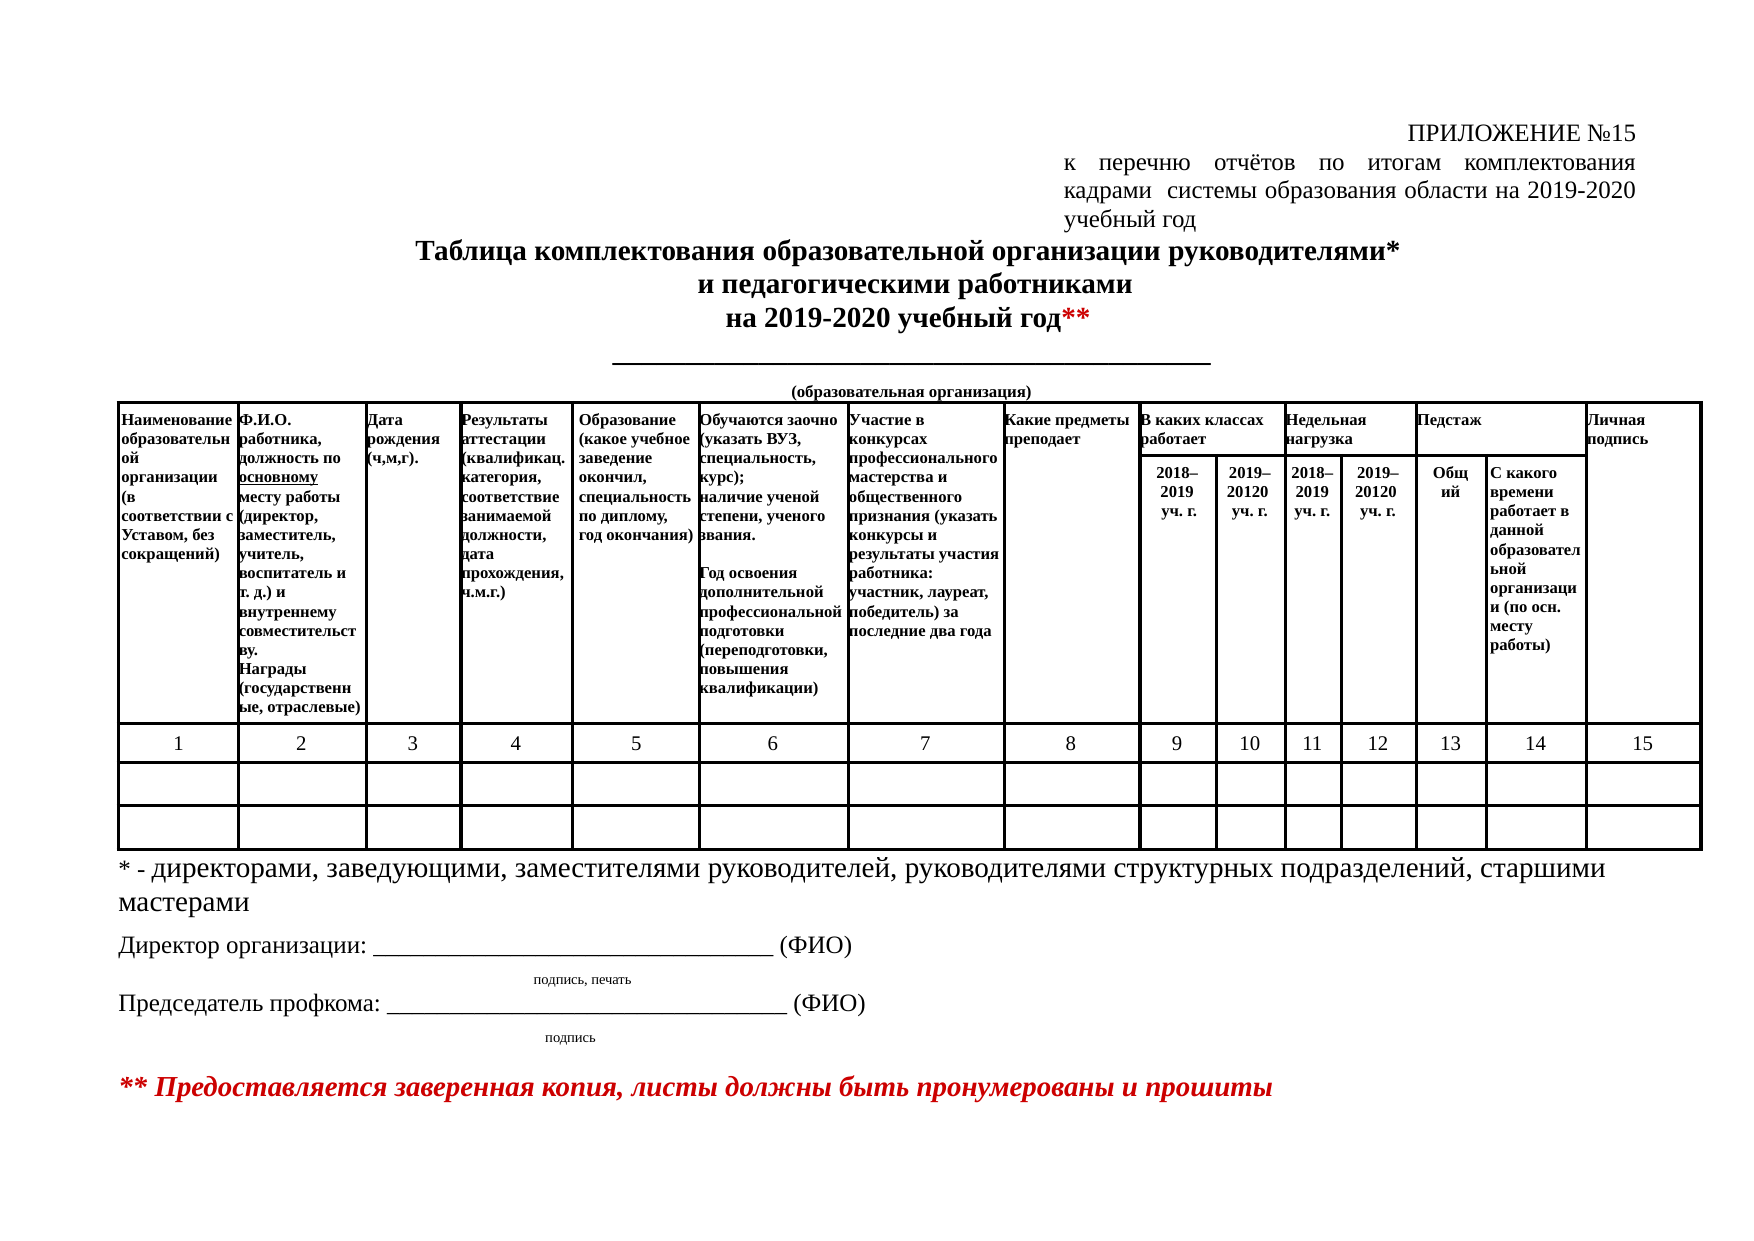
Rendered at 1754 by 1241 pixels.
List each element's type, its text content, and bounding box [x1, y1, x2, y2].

table_cell [120, 764, 237, 804]
table_cell 9 [1142, 725, 1215, 761]
table_cell 12 [1343, 725, 1415, 761]
table_cell [1142, 764, 1215, 804]
table_cell [1418, 764, 1485, 804]
table_cell [1287, 807, 1340, 847]
table_cell 6 [701, 725, 847, 761]
table_cell 13 [1418, 725, 1485, 761]
table_cell 1 [120, 725, 237, 761]
table_cell [850, 807, 1003, 847]
table_header Участие в конкурсах профессионального мастерства и общественного признания (указать конкурсы и результаты участия работника: участник, лауреат, победитель) за последние два года [850, 404, 1003, 722]
table_cell [1588, 764, 1699, 804]
table_cell [1343, 764, 1415, 804]
text _________________________________________ [117, 334, 1636, 367]
table_header В каких классах работает [1142, 404, 1284, 454]
table_cell Общий [1418, 457, 1485, 722]
table_cell [1142, 807, 1215, 847]
table_cell [1218, 764, 1284, 804]
table_cell [120, 807, 237, 847]
text и педагогическими работниками [117, 267, 1636, 300]
table_cell [1588, 807, 1699, 847]
table_header Дата рождения (ч,м,г). [368, 404, 459, 722]
table_header Обучаются заочно (указать ВУЗ, специальность, курс); наличие ученой степени, ученого звания. Год освоения дополнительной профессиональной подготовки (переподготовки, повышения квалификации) [701, 404, 847, 722]
table_header Наименование образовательной организации (в соответствии с Уставом, без сокращений) [120, 404, 237, 722]
table_cell [1006, 764, 1138, 804]
table_cell 8 [1006, 725, 1138, 761]
table_cell 2019– 20120 уч. г. [1218, 457, 1284, 722]
table_cell 10 [1218, 725, 1284, 761]
table_cell 7 [850, 725, 1003, 761]
table_cell [368, 807, 459, 847]
table_cell [368, 764, 459, 804]
text ПРИЛОЖЕНИЕ №15 [1062, 118, 1636, 147]
table_cell [1488, 764, 1585, 804]
table_cell [240, 807, 365, 847]
text Таблица комплектования образовательной организации руководителями* [117, 233, 1636, 267]
table_cell 2018– 2019 уч. г. [1287, 457, 1340, 722]
table_cell С какого времени работает в данной образовательной организации (по осн. месту работы) [1488, 457, 1585, 722]
table_cell 4 [463, 725, 571, 761]
table_cell 14 [1488, 725, 1585, 761]
table_cell 2 [240, 725, 365, 761]
text (образовательная организация) [117, 367, 1636, 401]
table_cell [574, 807, 698, 847]
table_cell [1418, 807, 1485, 847]
table_cell [701, 807, 847, 847]
table_cell [701, 764, 847, 804]
table_cell [1343, 807, 1415, 847]
table_cell [1218, 807, 1284, 847]
text к перечню отчётов по итогам комплектования кадрами системы образования области на 2019-2020 учебный год [1063, 147, 1636, 233]
table_cell [463, 807, 571, 847]
table_header Личная подпись [1588, 404, 1699, 722]
text ** Предоставляется заверенная копия, листы должны быть пронумерованы и прошиты [118, 1045, 1636, 1103]
table_cell 2019– 20120 уч. г. [1343, 457, 1415, 722]
text * - директорами, заведующими, заместителями руководителей, руководителями структурных подразделений, старшими мастерами [118, 851, 1636, 918]
table_cell [1006, 807, 1138, 847]
table_cell [574, 764, 698, 804]
table_cell [463, 764, 571, 804]
text Директор организации: ________________________________ (ФИО) [118, 930, 1636, 959]
text Председатель профкома: ________________________________ (ФИО) [118, 988, 1636, 1016]
table_cell [240, 764, 365, 804]
table_header Недельная нагрузка [1287, 404, 1415, 454]
table_header Образование (какое учебное заведение окончил, специальность по диплому, год окончания) [574, 404, 698, 722]
table_cell 11 [1287, 725, 1340, 761]
text подпись, печать [118, 959, 1636, 988]
table_cell 5 [574, 725, 698, 761]
table_cell 15 [1588, 725, 1699, 761]
table_header Ф.И.О. работника, должность по основному месту работы (директор, заместитель, учитель, воспитатель и т. д.) и внутреннему совместительству. Награды (государственные, отраслевые) [240, 404, 365, 722]
table_cell [1488, 807, 1585, 847]
text подпись [118, 1016, 1636, 1045]
table_header Какие предметы преподает [1006, 404, 1138, 722]
table_header Результаты аттестации (квалификац. категория, соответствие занимаемой должности, дата прохождения, ч.м.г.) [463, 404, 571, 722]
table_cell 2018– 2019 уч. г. [1142, 457, 1215, 722]
table_header Педстаж [1418, 404, 1585, 454]
table_cell [850, 764, 1003, 804]
table_cell 3 [368, 725, 459, 761]
table_cell [1287, 764, 1340, 804]
text на 2019-2020 учебный год** [117, 300, 1636, 334]
